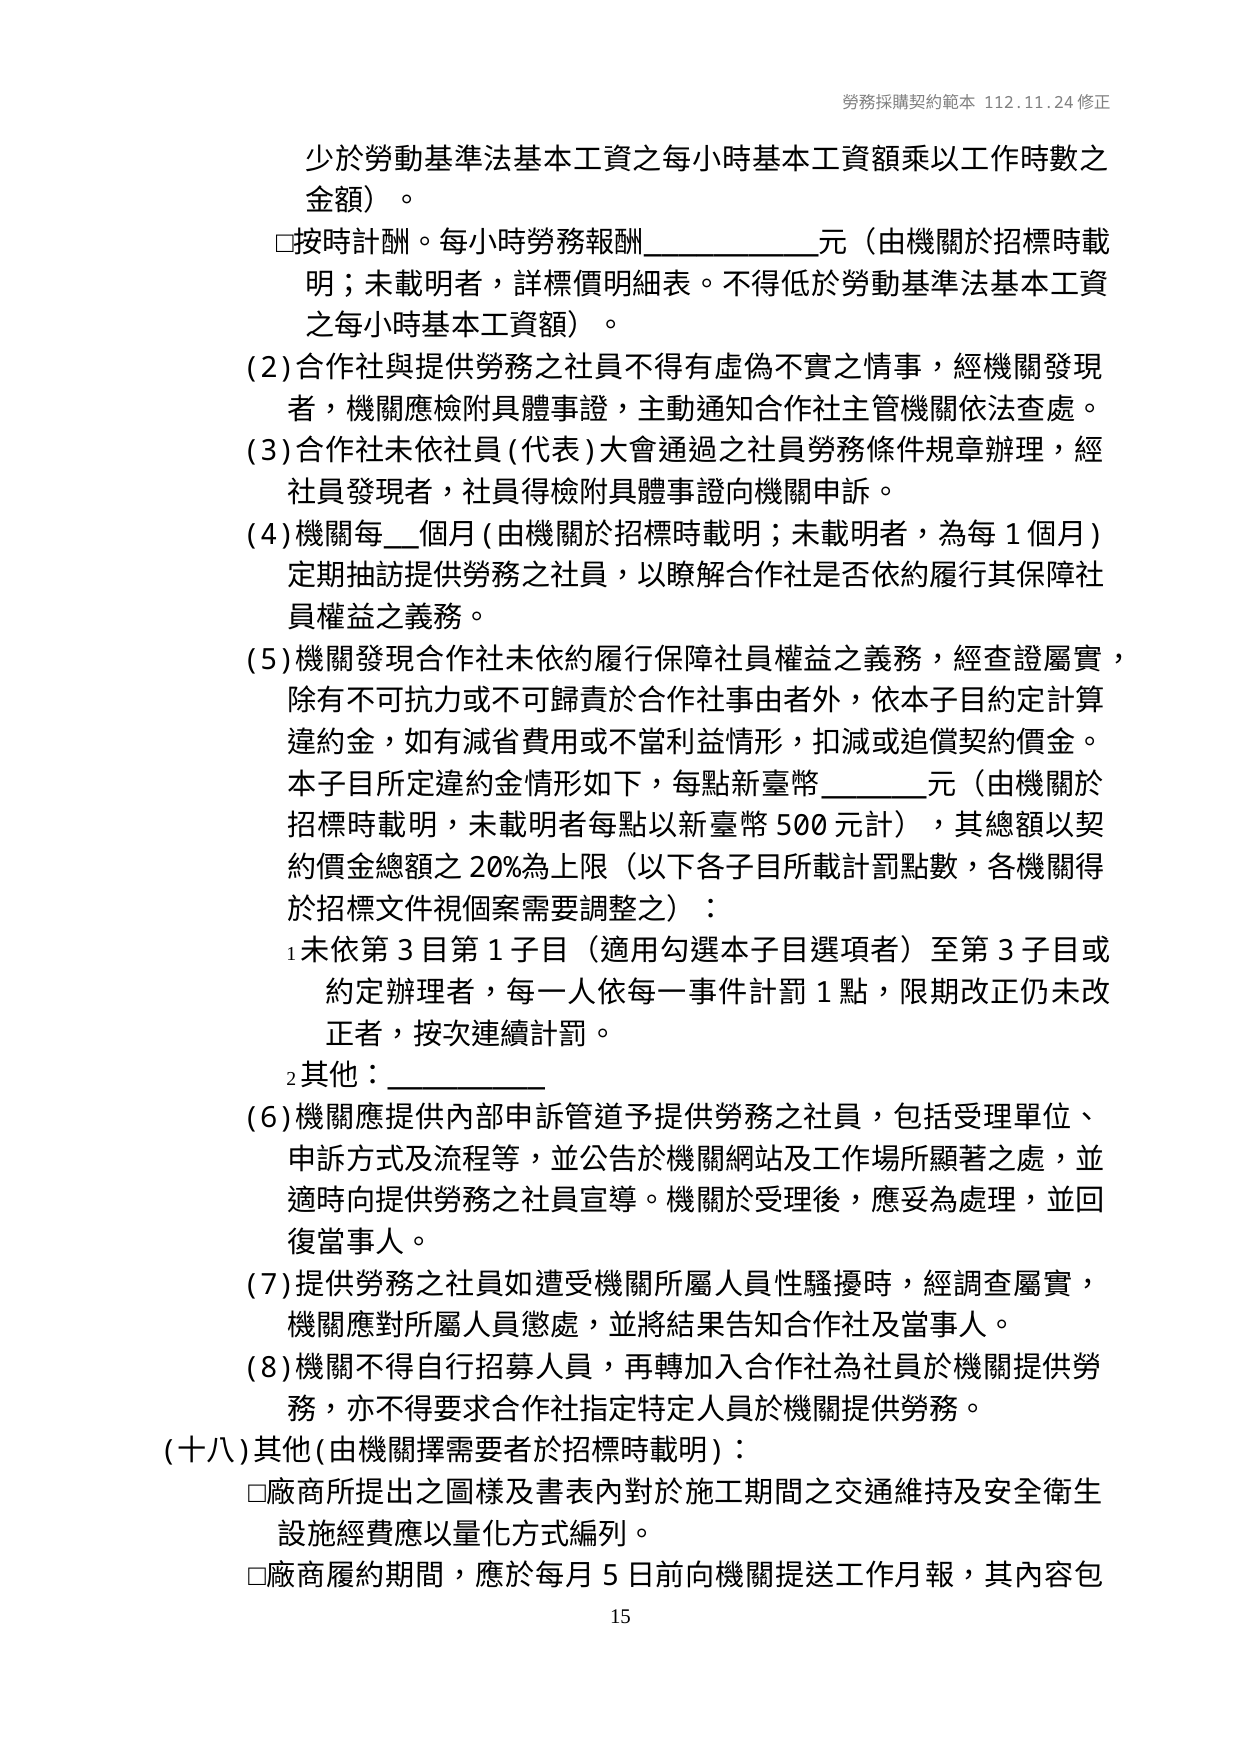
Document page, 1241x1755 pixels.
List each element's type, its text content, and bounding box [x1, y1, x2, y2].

text (6)機關應提供內部申訴管道予提供勞務之社員，包括受理單位、申訴方式及流程等，並公告於機關網站及工作場所顯著之處，並適時向提供勞務之社員宣導。機關於受理後，應妥為處理，並回復當事人。 [242, 1094, 1104, 1261]
text □廠商履約期間，應於每月5日前向機關提送工作月報，其內容包 [248, 1552, 1104, 1594]
text 2其他：_________ [286, 1052, 1110, 1094]
text (7)提供勞務之社員如遭受機關所屬人員性騷擾時，經調查屬實，機關應對所屬人員懲處，並將結果告知合作社及當事人。 [242, 1261, 1104, 1344]
text 1未依第3目第1子目（適用勾選本子目選項者）至第3子目或約定辦理者，每一人依每一事件計罰1點，限期改正仍未改正者，按次連續計罰。 [286, 927, 1110, 1052]
text 少於勞動基準法基本工資之每小時基本工資額乘以工作時數之金額）。 [276, 136, 1110, 219]
text □按時計酬。每小時勞務報酬__________元（由機關於招標時載明；未載明者，詳標價明細表。不得低於勞動基準法基本工資之每小時基本工資額）。 [276, 219, 1110, 344]
text (8)機關不得自行招募人員，再轉加入合作社為社員於機關提供勞務，亦不得要求合作社指定特定人員於機關提供勞務。 [242, 1344, 1104, 1427]
text □廠商所提出之圖樣及書表內對於施工期間之交通維持及安全衛生設施經費應以量化方式編列。 [248, 1469, 1104, 1552]
text (3)合作社未依社員(代表)大會通過之社員勞務條件規章辦理，經社員發現者，社員得檢附具體事證向機關申訴。 [242, 427, 1104, 511]
text (5)機關發現合作社未依約履行保障社員權益之義務，經查證屬實，除有不可抗力或不可歸責於合作社事由者外，依本子目約定計算違約金，如有減省費用或不當利益情形，扣減或追償契約價金。本子目所定違約金情形如下，每點新臺幣______元（由機關於招標時載明，未載明者每點以新臺幣500元計），其總額以契約價金總額之20%為上限（以下各子目所載計罰點數，各機關得於招標文件視個案需要調整之）： [242, 636, 1104, 927]
text (4)機關每__個月(由機關於招標時載明；未載明者，為每1個月)定期抽訪提供勞務之社員，以瞭解合作社是否依約履行其保障社員權益之義務。 [242, 511, 1104, 636]
text (2)合作社與提供勞務之社員不得有虛偽不實之情事，經機關發現者，機關應檢附具體事證，主動通知合作社主管機關依法查處。 [242, 344, 1104, 427]
text (十八)其他(由機關擇需要者於招標時載明)： [159, 1427, 1110, 1469]
